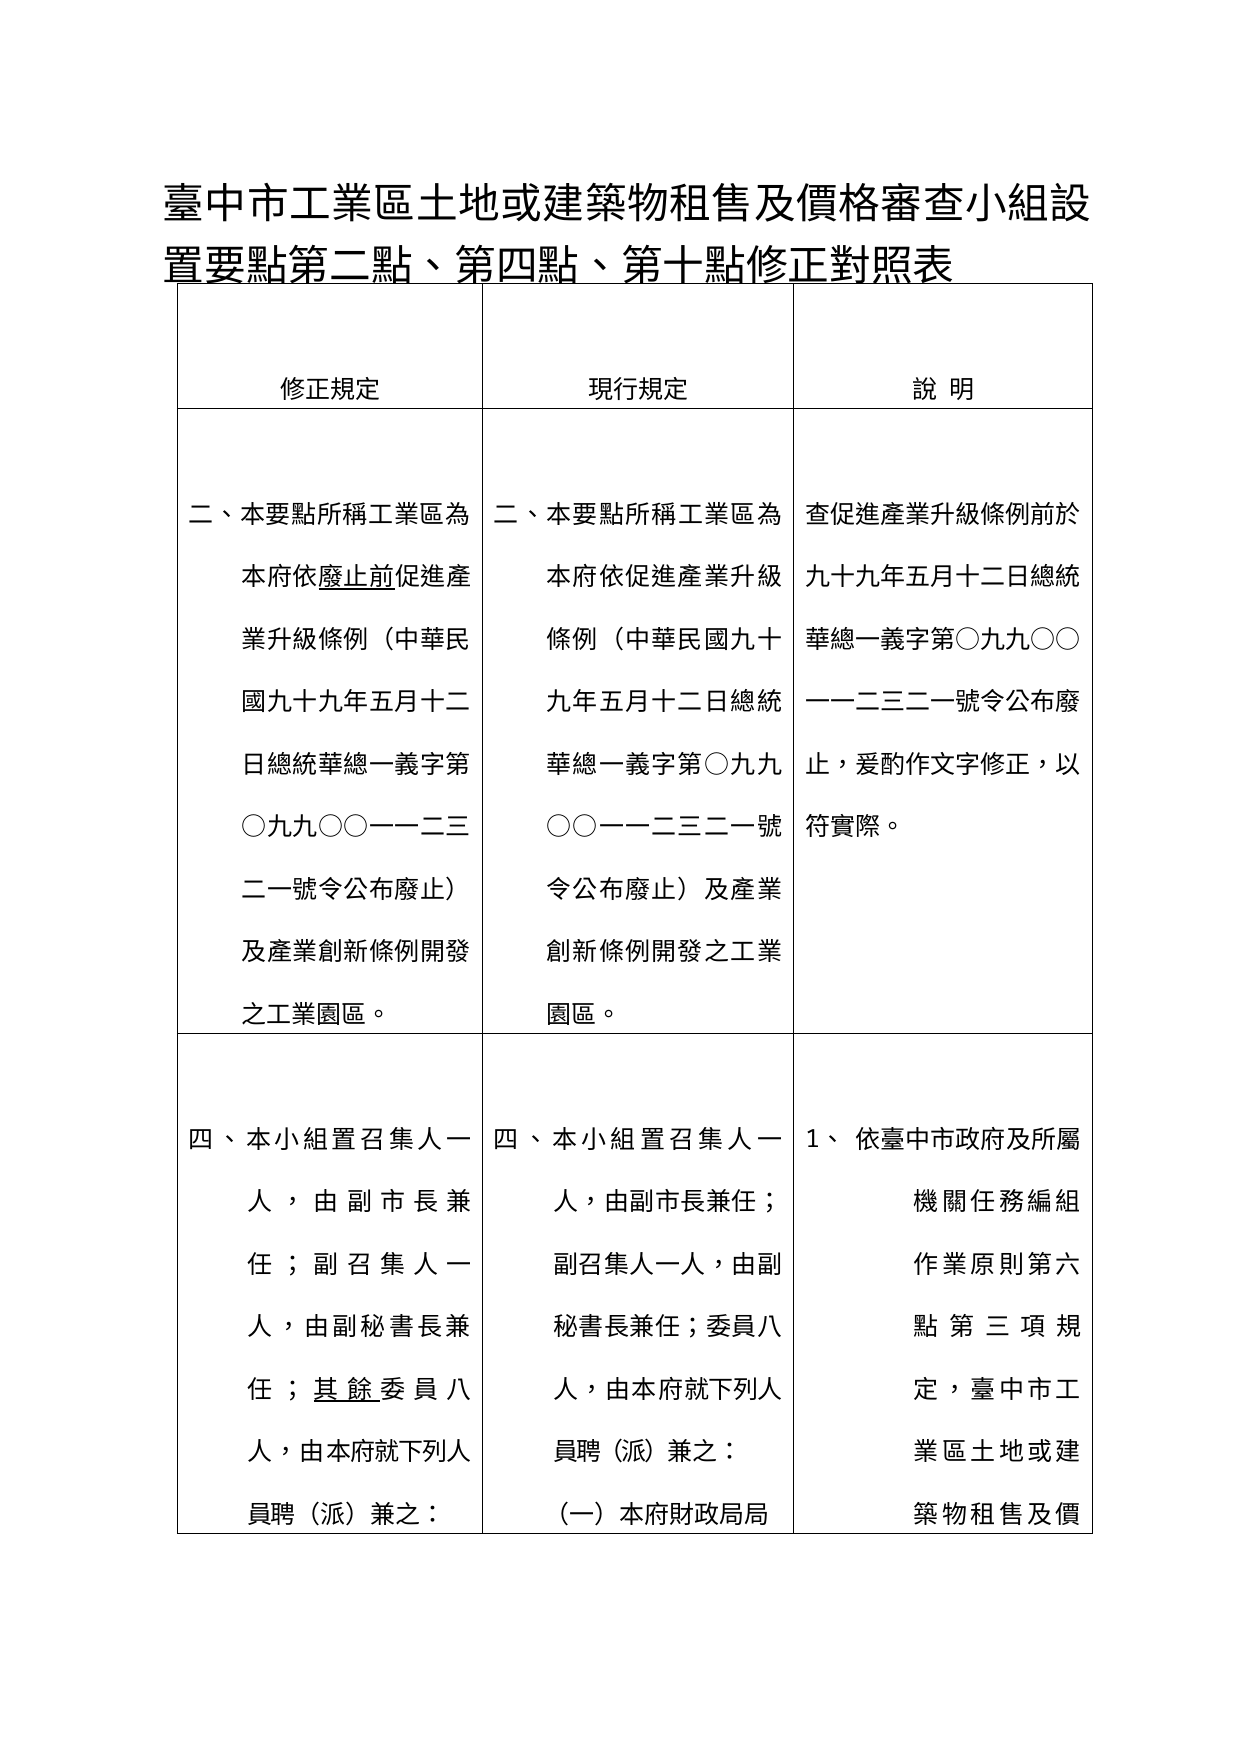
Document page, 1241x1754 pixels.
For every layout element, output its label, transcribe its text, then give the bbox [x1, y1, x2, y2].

table_cell 四、本小組置召集人一人，由副市長兼任；副召集人一人，由副秘書長兼任；委員八人，由本府就下列人員聘（派）兼之： （一）本府財政局局 [483, 1034, 793, 1533]
table_cell 查促進產業升級條例前於九十九年五月十二日總統華總一義字第○九九○○一一二三二一號令公布廢止，爰酌作文字修正，以符實際。 [794, 409, 1092, 1033]
table_cell 四、本小組置召集人一人，由副市長兼任；副召集人一人，由副秘書長兼任；其餘委員八人，由本府就下列人員聘（派）兼之： [178, 1034, 482, 1533]
table_cell 依臺中市政府及所屬機關任務編組作業原則第六點第三項規定，臺中市工業區土地或建築物租售及價 [794, 1034, 1092, 1533]
table_header 說 明 [794, 284, 1092, 408]
table_cell 二、本要點所稱工業區為本府依促進產業升級條例（中華民國九十九年五月十二日總統華總一義字第○九九○○一一二三二一號令公布廢止）及產業創新條例開發之工業園區。 [483, 409, 793, 1033]
table_header 修正規定 [178, 284, 482, 408]
table_header 現行規定 [483, 284, 793, 408]
table_cell 二、本要點所稱工業區為本府依廢止前促進產業升級條例（中華民國九十九年五月十二日總統華總一義字第○九九○○一一二三二一號令公布廢止）及產業創新條例開發之工業園區。 [178, 409, 482, 1033]
text 臺中市工業區土地或建築物租售及價格審查小組設置要點第二點、第四點、第十點修正對照表 [162, 158, 1092, 283]
